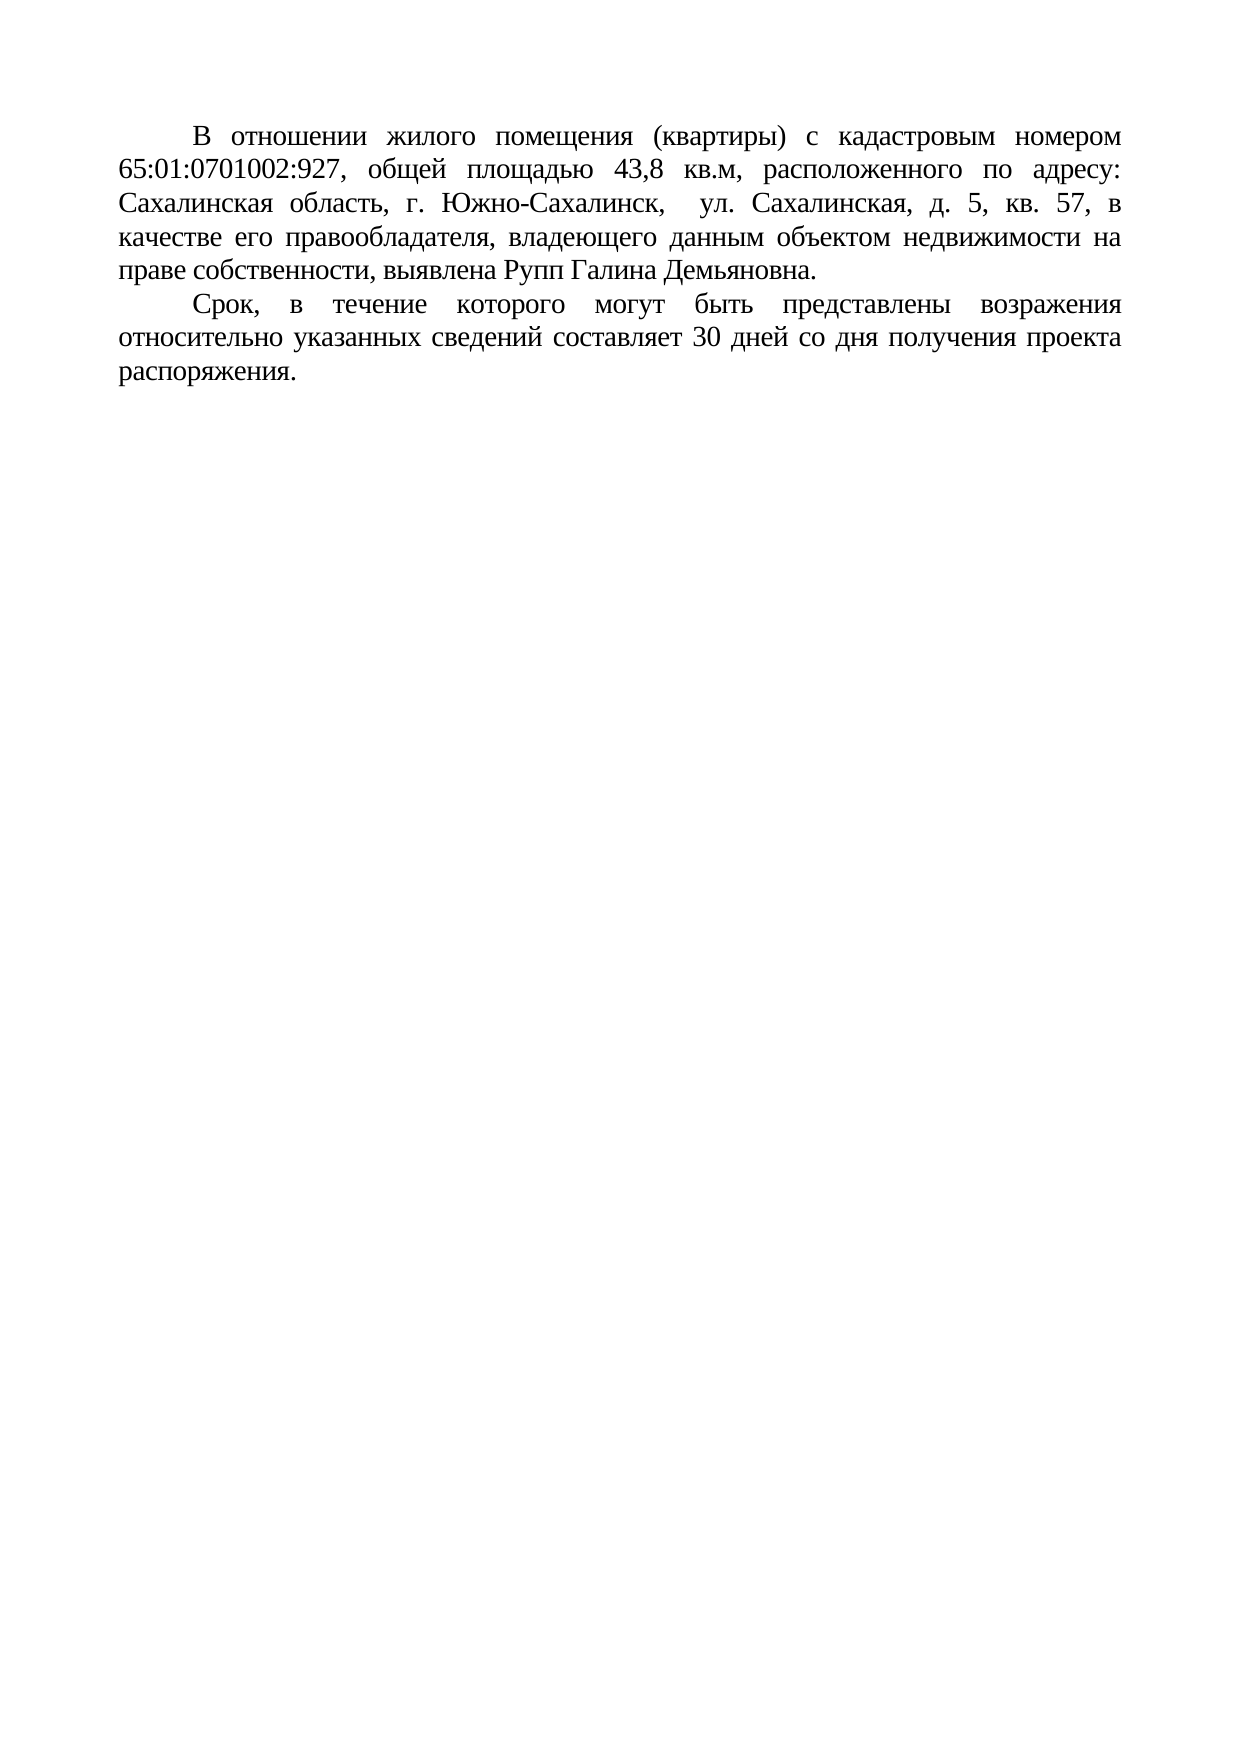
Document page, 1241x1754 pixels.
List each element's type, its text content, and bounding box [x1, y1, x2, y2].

text В отношении жилого помещения (квартиры) с кадастровым номером 65:01:0701002:927, общей площадью 43,8 кв.м, расположенного по адресу: Сахалинская область, г. Южно-Сахалинск, ул. Сахалинская, д. 5, кв. 57, в качестве его правообладателя, владеющего данным объектом недвижимости на праве собственности, выявлена Рупп Галина Демьяновна. [118, 118, 1122, 286]
text Срок, в течение которого могут быть представлены возражения относительно указанных сведений составляет 30 дней со дня получения проекта распоряжения. [118, 286, 1122, 386]
